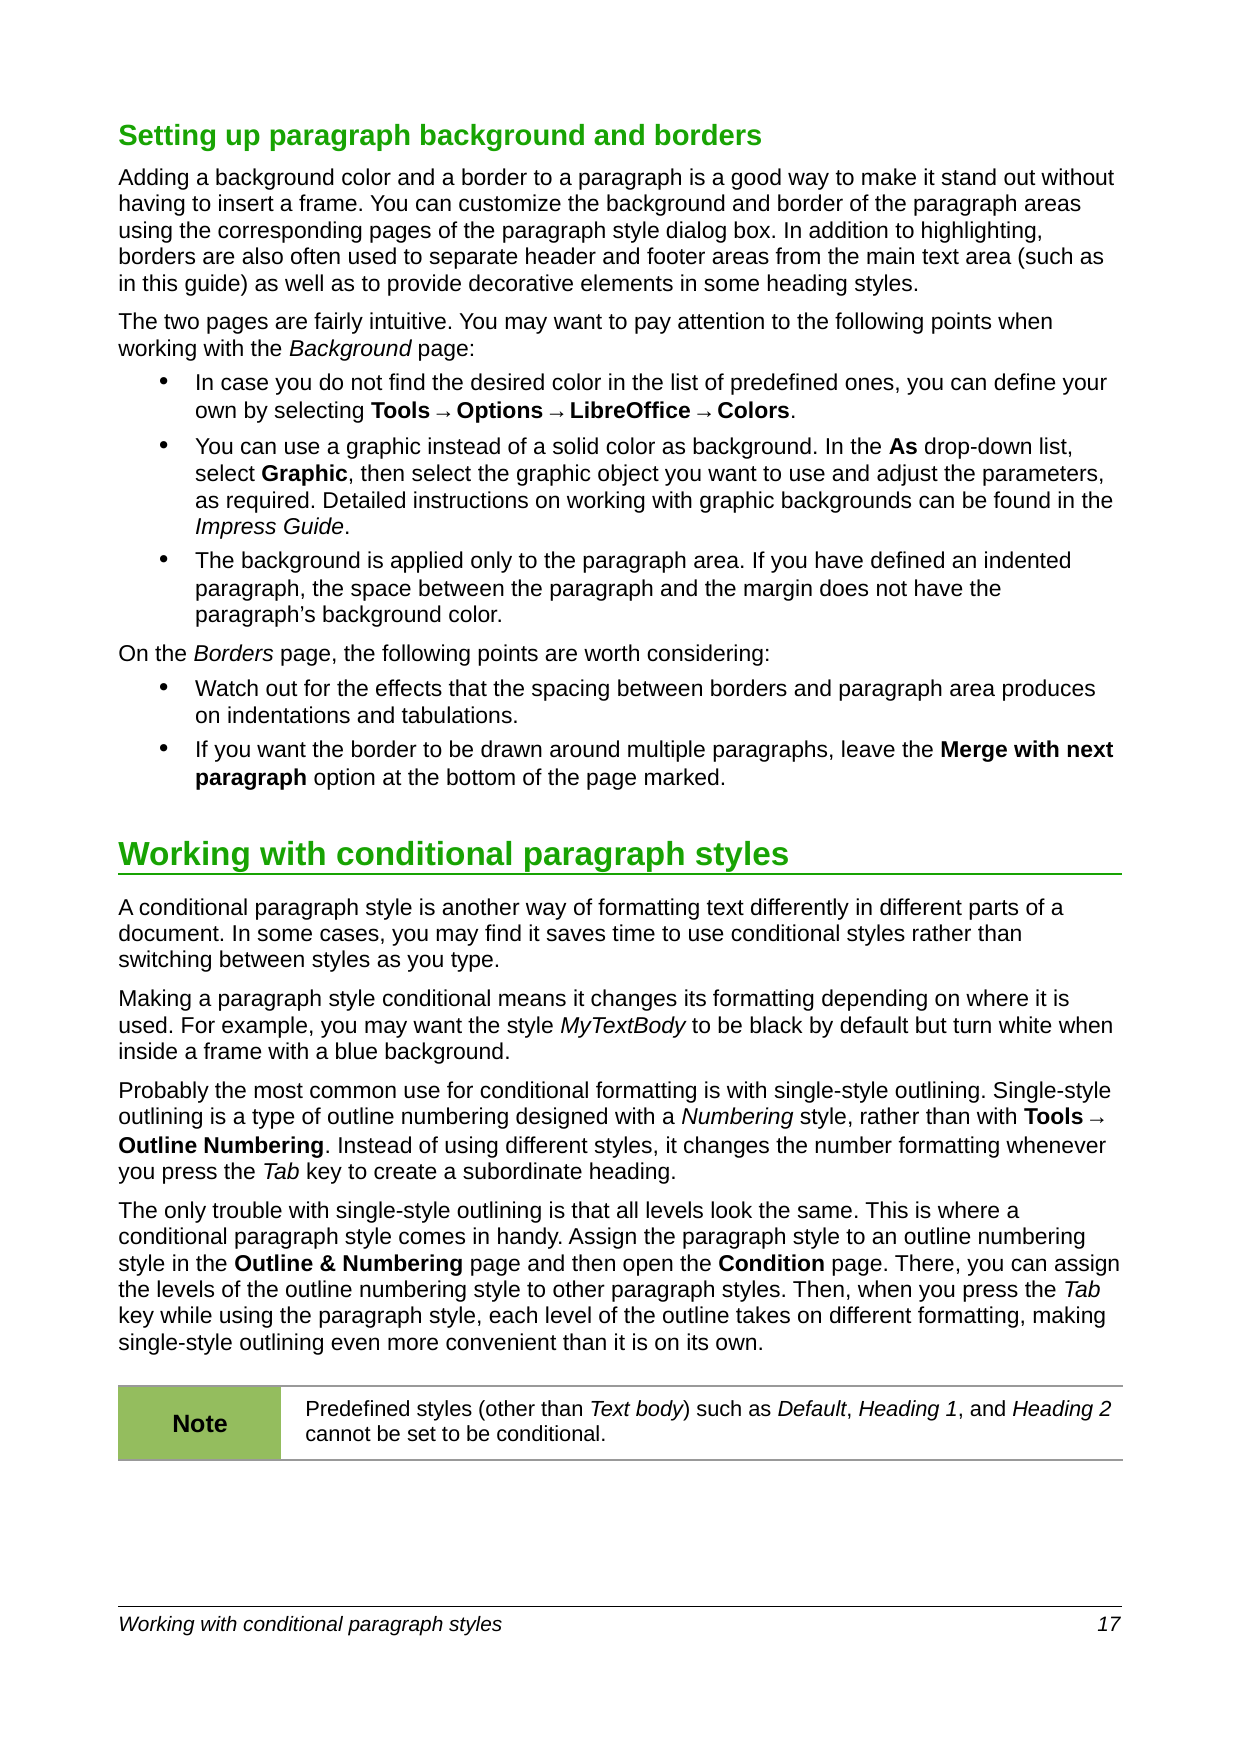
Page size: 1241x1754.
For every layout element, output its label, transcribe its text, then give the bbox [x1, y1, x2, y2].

list In case you do not find the desired color in the list of predefined ones, you can define your own by selecting Tools → Options → LibreOffice → Colors. [156, 367, 1122, 425]
subtitle Working with conditional paragraph styles [118, 834, 1122, 873]
table_header Predefined styles (other than Text body) such as Default, Heading 1, and Heading 2 cannot be set to be conditional. [281, 1387, 1122, 1459]
text Making a paragraph style conditional means it changes its formatting depending on where it is used. For example, you may want the style MyTextBody to be black by default but turn white when inside a frame with a blue background. [118, 985, 1122, 1064]
text A conditional paragraph style is another way of formatting text differently in different parts of a document. In some cases, you may find it saves time to use conditional styles rather than switching between styles as you type. [118, 894, 1122, 973]
table_header Note [118, 1387, 281, 1459]
subtitle Setting up paragraph background and borders [118, 118, 1122, 152]
list The two pages are fairly intuitive. You may want to pay attention to the following points when working with the Background page: [118, 308, 1122, 361]
list On the Borders page, the following points are worth considering: [118, 640, 1122, 666]
text The only trouble with single-style outlining is that all levels look the same. This is where a conditional paragraph style comes in handy. Assign the paragraph style to an outline numbering style in the Outline & Numbering page and then open the Condition page. There, you can assign the levels of the outline numbering style to other paragraph styles. Then, when you press the Tab key while using the paragraph style, each level of the outline takes on different formatting, making single-style outlining even more convenient than it is on its own. [118, 1197, 1122, 1355]
list The background is applied only to the paragraph area. If you have defined an indented paragraph, the space between the paragraph and the margin does not have the paragraph’s background color. [156, 546, 1122, 628]
text Adding a background color and a border to a paragraph is a good way to make it stand out without having to insert a frame. You can customize the background and border of the paragraph areas using the corresponding pages of the paragraph style dialog box. In addition to highlighting, borders are also often used to separate header and footer areas from the main text area (such as in this guide) as well as to provide decorative elements in some heading styles. [118, 164, 1122, 296]
list Watch out for the effects that the spacing between borders and paragraph area produces on indentations and tabulations. [156, 673, 1122, 728]
text Probably the most common use for conditional formatting is with single-style outlining. Single-style outlining is a type of outline numbering designed with a Numbering style, rather than with Tools → Outline Numbering. Instead of using different styles, it changes the number formatting whenever you press the Tab key to create a subordinate heading. [118, 1077, 1122, 1184]
list You can use a graphic instead of a solid color as background. In the As drop-down list, select Graphic, then select the graphic object you want to use and adjust the parameters, as required. Detailed instructions on working with graphic backgrounds can be found in the Impress Guide. [156, 431, 1122, 539]
list If you want the border to be drawn around multiple paragraphs, leave the Merge with next paragraph option at the bottom of the page marked. [156, 734, 1122, 790]
